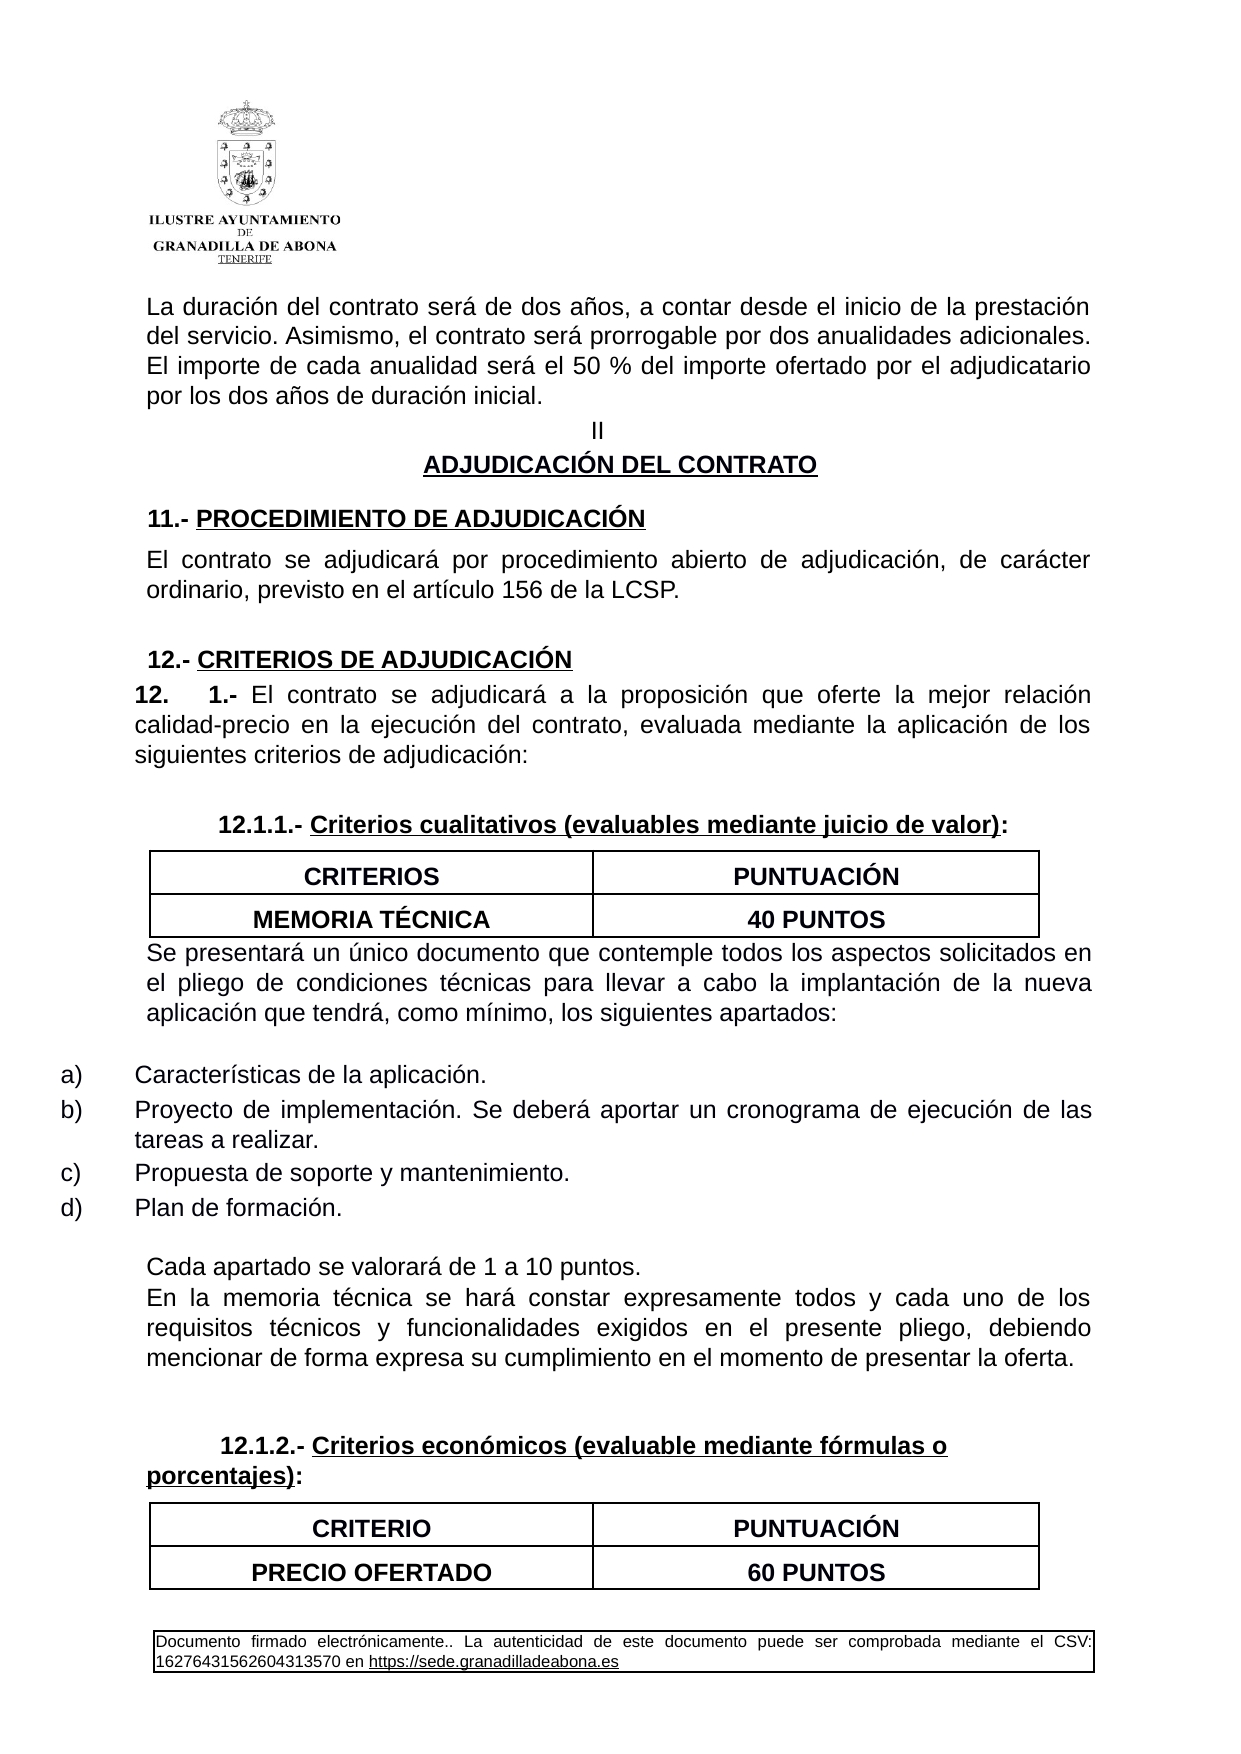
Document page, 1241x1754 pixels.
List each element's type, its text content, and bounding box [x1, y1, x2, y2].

text 12.1.1.- Criterios cualitativos (evaluables mediante juicio de valor): [138, 810, 1095, 838]
list Proyecto de implementación. Se deberá aportar un cronograma de ejecución de las tareas a realizar. [60, 1095, 1094, 1154]
subtitle 11.- PROCEDIMIENTO DE ADJUDICACIÓN [147, 504, 1095, 533]
text 12.1.2.- Criterios económicos (evaluable mediante fórmulas o porcentajes): [146, 1431, 1095, 1489]
table_header CRITERIO [151, 1504, 592, 1545]
table_cell 60 PUNTOS [594, 1547, 1038, 1588]
text Se presentará un único documento que contemple todos los aspectos solicitados en el pliego de condiciones técnicas para llevar a cabo la implantación de la nueva aplicación que tendrá, como mínimo, los siguientes apartados: [146, 938, 1094, 1027]
list Plan de formación. [60, 1193, 1094, 1221]
list 1.- El contrato se adjudicará a la proposición que oferte la mejor relación calidad-precio en la ejecución del contrato, evaluada mediante la aplicación de los siguientes criterios de adjudicación: [134, 680, 1093, 768]
table_header PUNTUACIÓN [594, 852, 1038, 893]
text En la memoria técnica se hará constar expresamente todos y cada uno de los requisitos técnicos y funcionalidades exigidos en el presente pliego, debiendo mencionar de forma expresa su cumplimiento en el momento de presentar la oferta. [146, 1283, 1093, 1372]
subtitle 12.- CRITERIOS DE ADJUDICACIÓN [147, 645, 1095, 674]
text El contrato se adjudicará por procedimiento abierto de adjudicación, de carácter ordinario, previsto en el artículo 156 de la LCSP. [146, 545, 1093, 603]
text ADJUDICACIÓN DEL CONTRATO [145, 451, 1095, 479]
text Cada apartado se valorará de 1 a 10 puntos. [146, 1252, 1093, 1281]
table_cell MEMORIA TÉCNICA [151, 895, 592, 936]
text II [134, 416, 1061, 444]
table_header PUNTUACIÓN [594, 1504, 1038, 1545]
list Propuesta de soporte y mantenimiento. [60, 1158, 1094, 1186]
table_cell 40 PUNTOS [594, 895, 1038, 936]
table_header CRITERIOS [151, 852, 592, 893]
table_cell PRECIO OFERTADO [151, 1547, 592, 1588]
text La duración del contrato será de dos años, a contar desde el inicio de la prestación del servicio. Asimismo, el contrato será prorrogable por dos anualidades adicionales. El importe de cada anualidad será el 50 % del importe ofertado por el adjudicatario por los dos años de duración inicial. [146, 291, 1093, 410]
list Características de la aplicación. [60, 1060, 1094, 1089]
